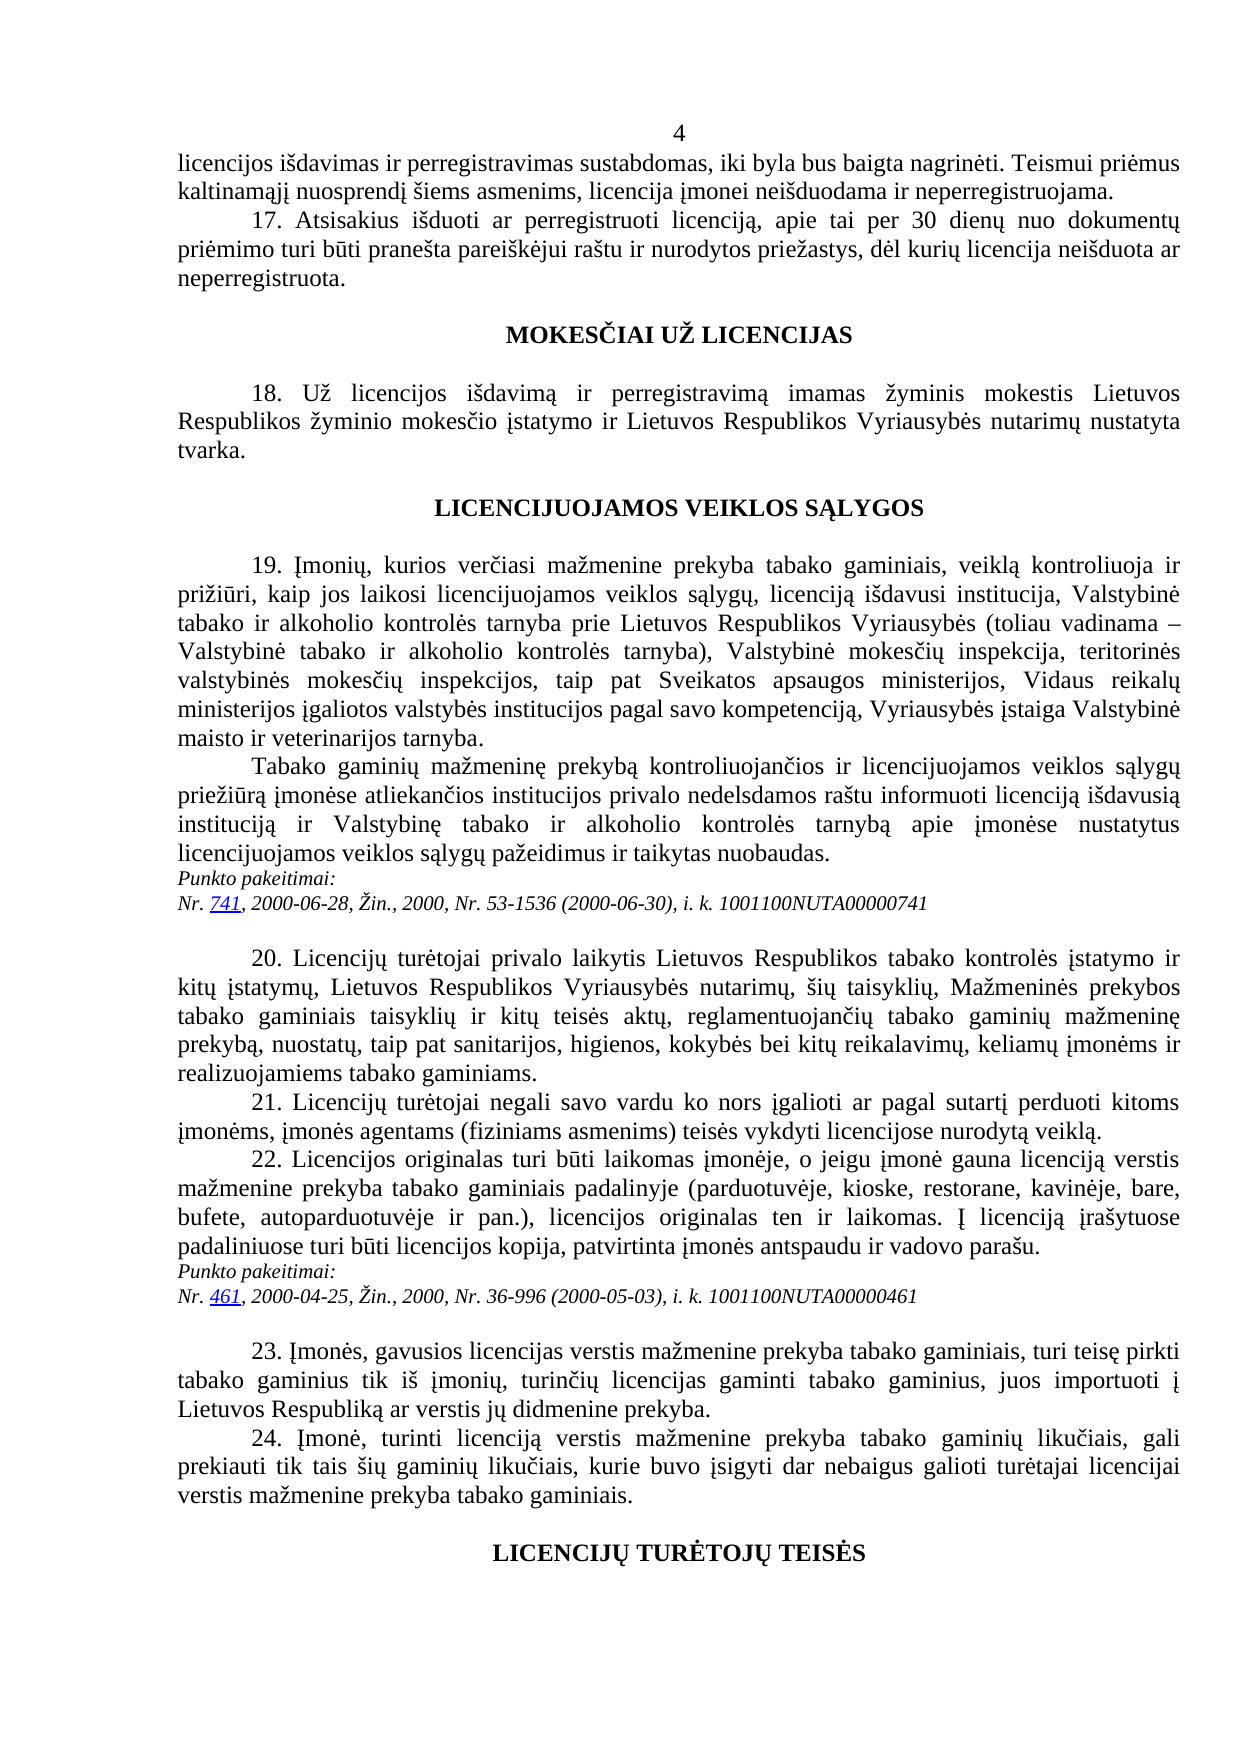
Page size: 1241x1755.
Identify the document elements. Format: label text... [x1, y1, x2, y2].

text MOKESČIAI UŽ LICENCIJAS [177, 320, 1181, 349]
text Punkto pakeitimai: [177, 1259, 1181, 1283]
text Nr. 741, 2000-06-28, Žin., 2000, Nr. 53-1536 (2000-06-30), i. k. 1001100NUTA00000741 [177, 890, 1181, 914]
text 22. Licencijos originalas turi būti laikomas įmonėje, o jeigu įmonė gauna licenciją verstis mažmenine prekyba tabako gaminiais padalinyje (parduotuvėje, kioske, restorane, kavinėje, bare, bufete, autoparduotuvėje ir pan.), licencijos originalas ten ir laikomas. Į licenciją įrašytuose padaliniuose turi būti licencijos kopija, patvirtinta įmonės antspaudu ir vadovo parašu. [177, 1144, 1181, 1259]
text Nr. 461, 2000-04-25, Žin., 2000, Nr. 36-996 (2000-05-03), i. k. 1001100NUTA00000461 [177, 1283, 1181, 1308]
text licencijos išdavimas ir perregistravimas sustabdomas, iki byla bus baigta nagrinėti. Teismui priėmus kaltinamąjį nuosprendį šiems asmenims, licencija įmonei neišduodama ir neperregistruojama. [177, 148, 1181, 205]
text Punkto pakeitimai: [177, 866, 1181, 890]
text 23. Įmonės, gavusios licencijas verstis mažmenine prekyba tabako gaminiais, turi teisę pirkti tabako gaminius tik iš įmonių, turinčių licencijas gaminti tabako gaminius, juos importuoti į Lietuvos Respubliką ar verstis jų didmenine prekyba. [177, 1336, 1181, 1423]
text LICENCIJUOJAMOS VEIKLOS SĄLYGOS [177, 493, 1181, 521]
text 19. Įmonių, kurios verčiasi mažmenine prekyba tabako gaminiais, veiklą kontroliuoja ir prižiūri, kaip jos laikosi licencijuojamos veiklos sąlygų, licenciją išdavusi institucija, Valstybinė tabako ir alkoholio kontrolės tarnyba prie Lietuvos Respublikos Vyriausybės (toliau vadinama – Valstybinė tabako ir alkoholio kontrolės tarnyba), Valstybinė mokesčių inspekcija, teritorinės valstybinės mokesčių inspekcijos, taip pat Sveikatos apsaugos ministerijos, Vidaus reikalų ministerijos įgaliotos valstybės institucijos pagal savo kompetenciją, Vyriausybės įstaiga Valstybinė maisto ir veterinarijos tarnyba. [177, 550, 1181, 751]
text LICENCIJŲ TURĖTOJŲ TEISĖS [177, 1538, 1181, 1566]
text 24. Įmonė, turinti licenciją verstis mažmenine prekyba tabako gaminių likučiais, gali prekiauti tik tais šių gaminių likučiais, kurie buvo įsigyti dar nebaigus galioti turėtajai licencijai verstis mažmenine prekyba tabako gaminiais. [177, 1423, 1181, 1509]
text Tabako gaminių mažmeninę prekybą kontroliuojančios ir licencijuojamos veiklos sąlygų priežiūrą įmonėse atliekančios institucijos privalo nedelsdamos raštu informuoti licenciją išdavusią instituciją ir Valstybinę tabako ir alkoholio kontrolės tarnybą apie įmonėse nustatytus licencijuojamos veiklos sąlygų pažeidimus ir taikytas nuobaudas. [177, 751, 1181, 866]
text 21. Licencijų turėtojai negali savo vardu ko nors įgalioti ar pagal sutartį perduoti kitoms įmonėms, įmonės agentams (fiziniams asmenims) teisės vykdyti licencijose nurodytą veiklą. [177, 1087, 1181, 1144]
text 20. Licencijų turėtojai privalo laikytis Lietuvos Respublikos tabako kontrolės įstatymo ir kitų įstatymų, Lietuvos Respublikos Vyriausybės nutarimų, šių taisyklių, Mažmeninės prekybos tabako gaminiais taisyklių ir kitų teisės aktų, reglamentuojančių tabako gaminių mažmeninę prekybą, nuostatų, taip pat sanitarijos, higienos, kokybės bei kitų reikalavimų, keliamų įmonėms ir realizuojamiems tabako gaminiams. [177, 943, 1181, 1087]
text 18. Už licencijos išdavimą ir perregistravimą imamas žyminis mokestis Lietuvos Respublikos žyminio mokesčio įstatymo ir Lietuvos Respublikos Vyriausybės nutarimų nustatyta tvarka. [177, 378, 1181, 464]
text 17. Atsisakius išduoti ar perregistruoti licenciją, apie tai per 30 dienų nuo dokumentų priėmimo turi būti pranešta pareiškėjui raštu ir nurodytos priežastys, dėl kurių licencija neišduota ar neperregistruota. [177, 205, 1181, 291]
